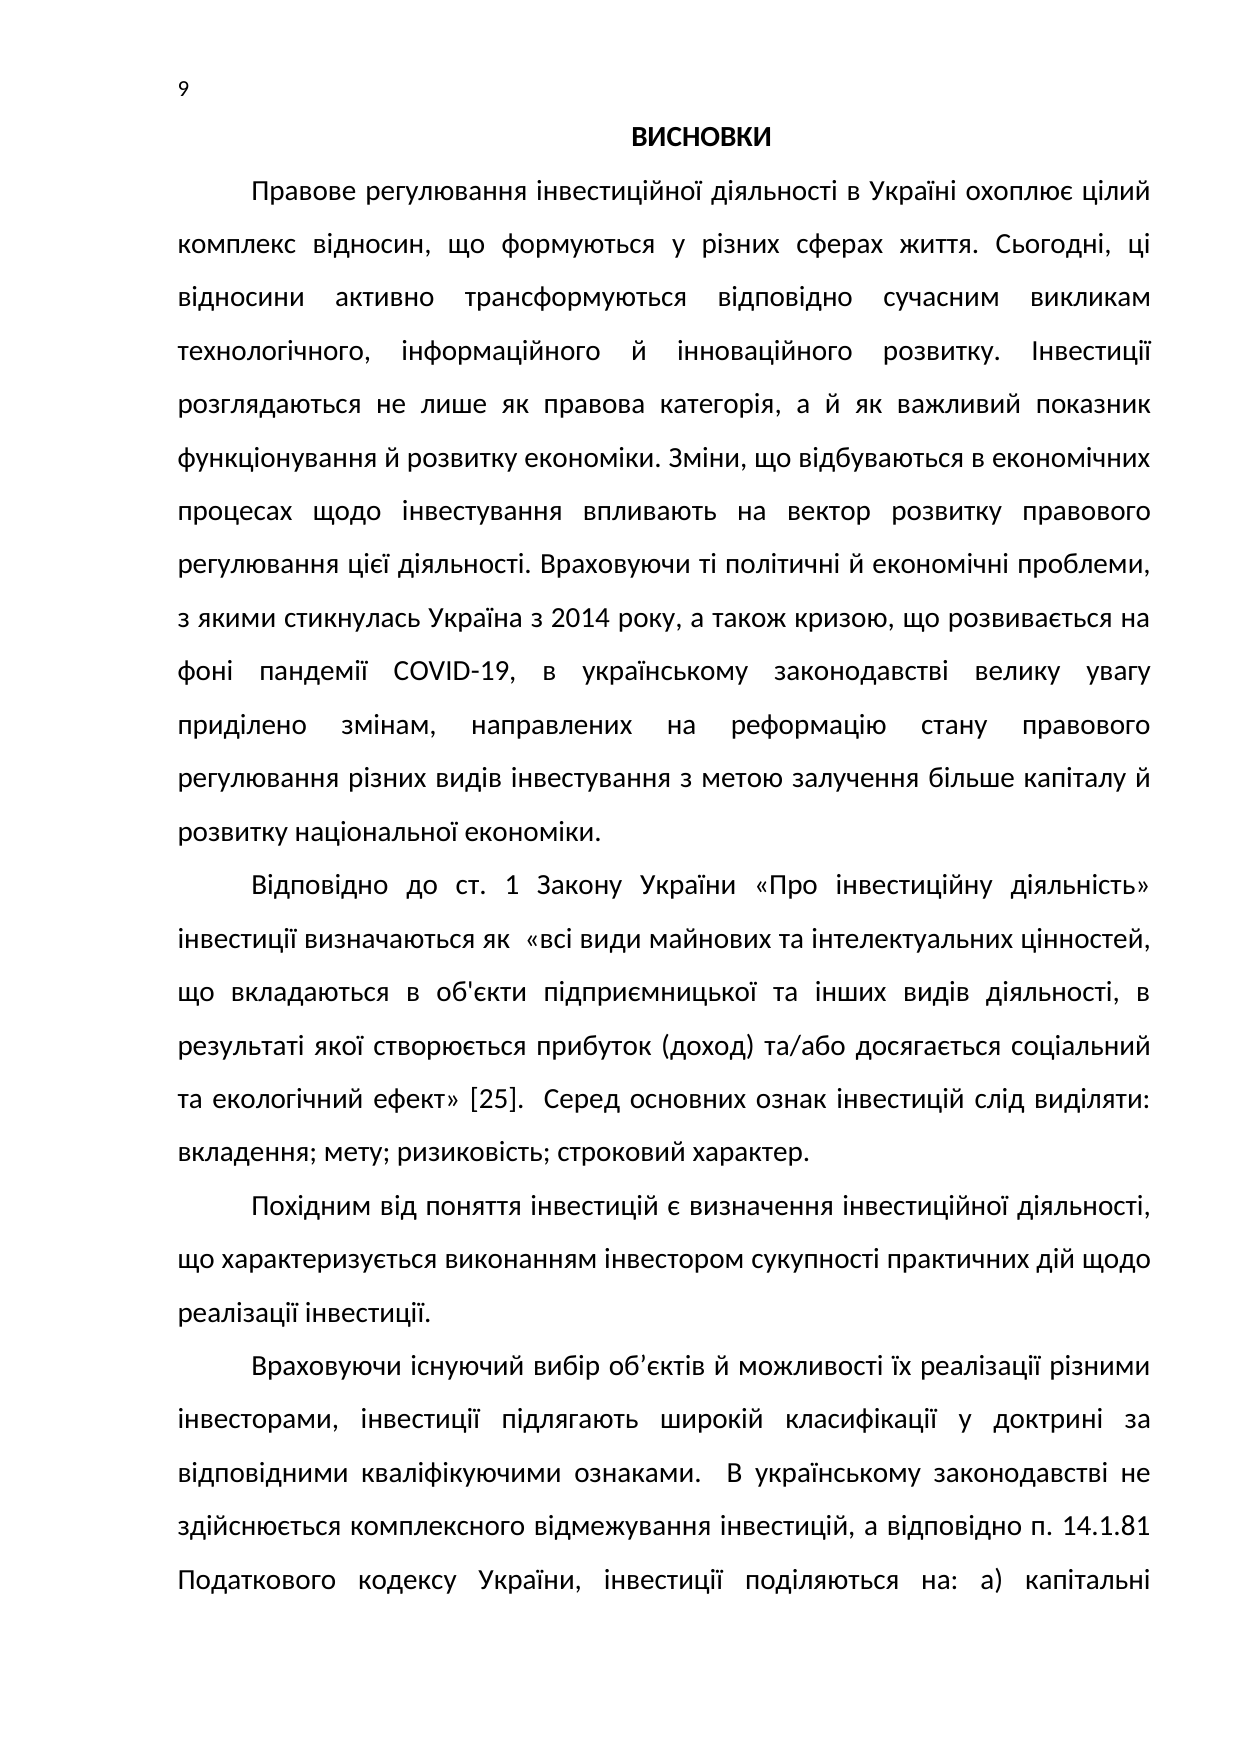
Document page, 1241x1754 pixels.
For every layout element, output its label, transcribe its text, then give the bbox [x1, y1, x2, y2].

text Правове регулювання інвестиційної діяльності в Україні охоплює цілий комплекс відносин, що формуються у різних сферах життя. Сьогодні, ці відносини активно трансформуються відповідно сучасним викликам технологічного, інформаційного й інноваційного розвитку. Інвестиції розглядаються не лише як правова категорія, а й як важливий показник функціонування й розвитку економіки. Зміни, що відбуваються в економічних процесах щодо інвестування впливають на вектор розвитку правового регулювання цієї діяльності. Враховуючи ті політичні й економічні проблеми, з якими стикнулась Україна з 2014 року, а також кризою, що розвивається на фоні пандемії СOVID-19, в українському законодавстві велику увагу приділено змінам, направлених на реформацію стану правового регулювання різних видів інвестування з метою залучення більше капіталу й розвитку національної економіки. [177, 172, 1152, 848]
text Похідним від поняття інвестицій є визначення інвестиційної діяльності, що характеризується виконанням інвестором сукупності практичних дій щодо реалізації інвестиції. [177, 1187, 1152, 1329]
text Враховуючи існуючий вибір об’єктів й можливості їх реалізації різними інвесторами, інвестиції підлягають широкій класифікації у доктрині за відповідними кваліфікуючими ознаками. В українському законодавстві не здійснюється комплексного відмежування інвестицій, а відповідно п. 14.1.81 Податкового кодексу України, інвестиції поділяються на: а) капітальні [177, 1347, 1152, 1597]
text Відповідно до ст. 1 Закону України «Про інвестиційну діяльність» інвестиції визначаються як «всі види майнових та інтелектуальних цінностей, що вкладаються в об'єкти підприємницької та інших видів діяльності, в результаті якої створюється прибуток (доход) та/або досягається соціальний та екологічний ефект» [25]. Серед основних ознак інвестицій слід виділяти: вкладення; мету; ризиковість; строковий характер. [177, 866, 1152, 1169]
text ВИСНОВКИ [177, 118, 1152, 154]
